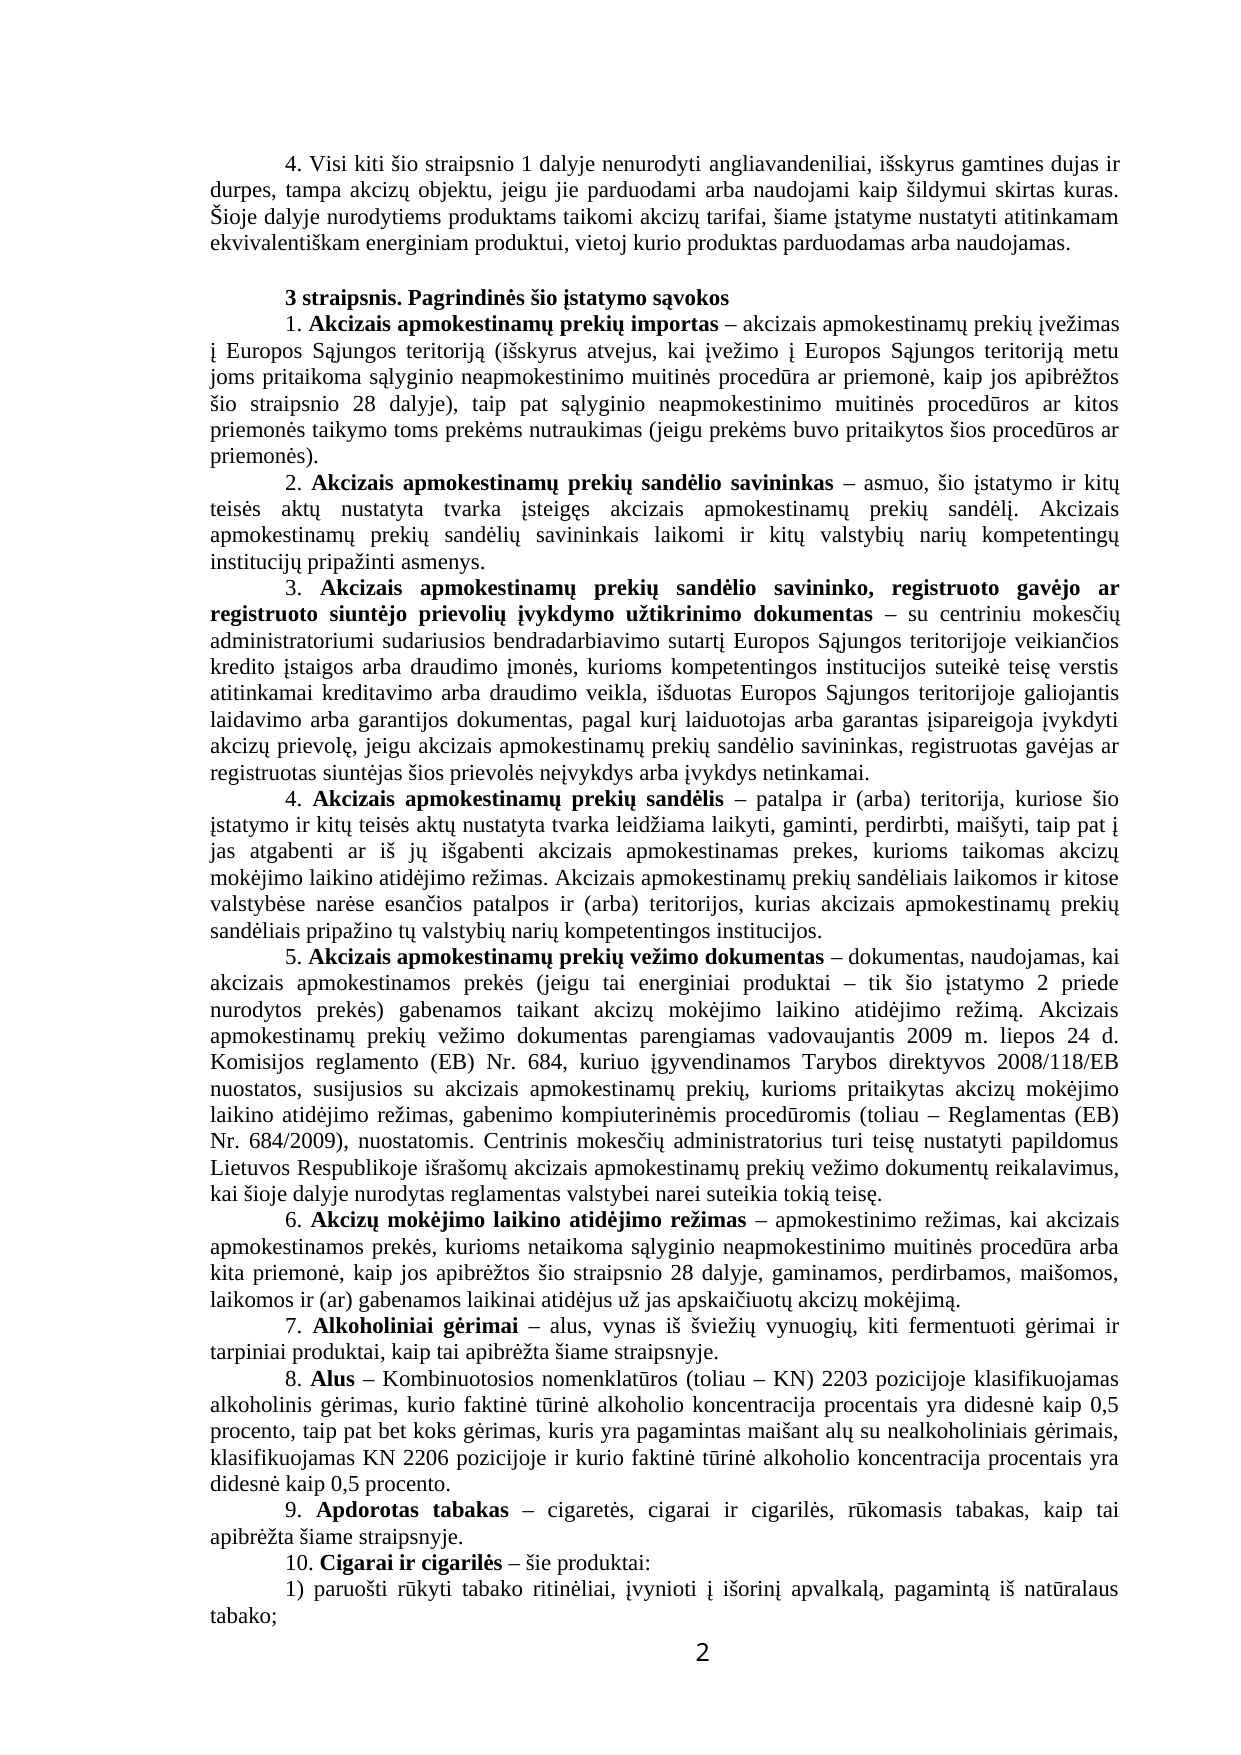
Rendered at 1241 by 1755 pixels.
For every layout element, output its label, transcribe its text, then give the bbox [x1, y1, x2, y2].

text 1. Akcizais apmokestinamų prekių importas – akcizais apmokestinamų prekių įvežimas į Europos Sąjungos teritoriją (išskyrus atvejus, kai įvežimo į Europos Sąjungos teritoriją metu joms pritaikoma sąlyginio neapmokestinimo muitinės procedūra ar priemonė, kaip jos apibrėžtos šio straipsnio 28 dalyje), taip pat sąlyginio neapmokestinimo muitinės procedūros ar kitos priemonės taikymo toms prekėms nutraukimas (jeigu prekėms buvo pritaikytos šios procedūros ar priemonės). [210, 311, 1120, 469]
text 4. Visi kiti šio straipsnio 1 dalyje nenurodyti angliavandeniliai, išskyrus gamtines dujas ir durpes, tampa akcizų objektu, jeigu jie parduodami arba naudojami kaip šildymui skirtas kuras. Šioje dalyje nurodytiems produktams taikomi akcizų tarifai, šiame įstatyme nustatyti atitinkamam ekvivalentiškam energiniam produktui, vietoj kurio produktas parduodamas arba naudojamas. [210, 150, 1120, 255]
text 7. Alkoholiniai gėrimai – alus, vynas iš šviežių vynuogių, kiti fermentuoti gėrimai ir tarpiniai produktai, kaip tai apibrėžta šiame straipsnyje. [210, 1312, 1120, 1365]
text 1) paruošti rūkyti tabako ritinėliai, įvynioti į išorinį apvalkalą, pagamintą iš natūralaus tabako; [210, 1576, 1120, 1628]
text 3 straipsnis. Pagrindinės šio įstatymo sąvokos [210, 284, 1120, 311]
text 5. Akcizais apmokestinamų prekių vežimo dokumentas – dokumentas, naudojamas, kai akcizais apmokestinamos prekės (jeigu tai energiniai produktai – tik šio įstatymo 2 priede nurodytos prekės) gabenamos taikant akcizų mokėjimo laikino atidėjimo režimą. Akcizais apmokestinamų prekių vežimo dokumentas parengiamas vadovaujantis 2009 m. liepos 24 d. Komisijos reglamento (EB) Nr. 684, kuriuo įgyvendinamos Tarybos direktyvos 2008/118/EB nuostatos, susijusios su akcizais apmokestinamų prekių, kurioms pritaikytas akcizų mokėjimo laikino atidėjimo režimas, gabenimo kompiuterinėmis procedūromis (toliau – Reglamentas (EB) Nr. 684/2009), nuostatomis. Centrinis mokesčių administratorius turi teisę nustatyti papildomus Lietuvos Respublikoje išrašomų akcizais apmokestinamų prekių vežimo dokumentų reikalavimus, kai šioje dalyje nurodytas reglamentas valstybei narei suteikia tokią teisę. [210, 943, 1120, 1207]
text 8. Alus – Kombinuotosios nomenklatūros (toliau – KN) 2203 pozicijoje klasifikuojamas alkoholinis gėrimas, kurio faktinė tūrinė alkoholio koncentracija procentais yra didesnė kaip 0,5 procento, taip pat bet koks gėrimas, kuris yra pagamintas maišant alų su nealkoholiniais gėrimais, klasifikuojamas KN 2206 pozicijoje ir kurio faktinė tūrinė alkoholio koncentracija procentais yra didesnė kaip 0,5 procento. [210, 1365, 1120, 1496]
text 9. Apdorotas tabakas – cigaretės, cigarai ir cigarilės, rūkomasis tabakas, kaip tai apibrėžta šiame straipsnyje. [210, 1496, 1120, 1549]
text 2. Akcizais apmokestinamų prekių sandėlio savininkas – asmuo, šio įstatymo ir kitų teisės aktų nustatyta tvarka įsteigęs akcizais apmokestinamų prekių sandėlį. Akcizais apmokestinamų prekių sandėlių savininkais laikomi ir kitų valstybių narių kompetentingų institucijų pripažinti asmenys. [210, 469, 1120, 574]
text 3. Akcizais apmokestinamų prekių sandėlio savininko, registruoto gavėjo ar registruoto siuntėjo prievolių įvykdymo užtikrinimo dokumentas – su centriniu mokesčių administratoriumi sudariusios bendradarbiavimo sutartį Europos Sąjungos teritorijoje veikiančios kredito įstaigos arba draudimo įmonės, kurioms kompetentingos institucijos suteikė teisę verstis atitinkamai kreditavimo arba draudimo veikla, išduotas Europos Sąjungos teritorijoje galiojantis laidavimo arba garantijos dokumentas, pagal kurį laiduotojas arba garantas įsipareigoja įvykdyti akcizų prievolę, jeigu akcizais apmokestinamų prekių sandėlio savininkas, registruotas gavėjas ar registruotas siuntėjas šios prievolės neįvykdys arba įvykdys netinkamai. [210, 574, 1120, 785]
text 6. Akcizų mokėjimo laikino atidėjimo režimas – apmokestinimo režimas, kai akcizais apmokestinamos prekės, kurioms netaikoma sąlyginio neapmokestinimo muitinės procedūra arba kita priemonė, kaip jos apibrėžtos šio straipsnio 28 dalyje, gaminamos, perdirbamos, maišomos, laikomos ir (ar) gabenamos laikinai atidėjus už jas apskaičiuotų akcizų mokėjimą. [210, 1207, 1120, 1312]
text 10. Cigarai ir cigarilės – šie produktai: [210, 1549, 1120, 1576]
text 4. Akcizais apmokestinamų prekių sandėlis – patalpa ir (arba) teritorija, kuriose šio įstatymo ir kitų teisės aktų nustatyta tvarka leidžiama laikyti, gaminti, perdirbti, maišyti, taip pat į jas atgabenti ar iš jų išgabenti akcizais apmokestinamas prekes, kurioms taikomas akcizų mokėjimo laikino atidėjimo režimas. Akcizais apmokestinamų prekių sandėliais laikomos ir kitose valstybėse narėse esančios patalpos ir (arba) teritorijos, kurias akcizais apmokestinamų prekių sandėliais pripažino tų valstybių narių kompetentingos institucijos. [210, 785, 1120, 943]
